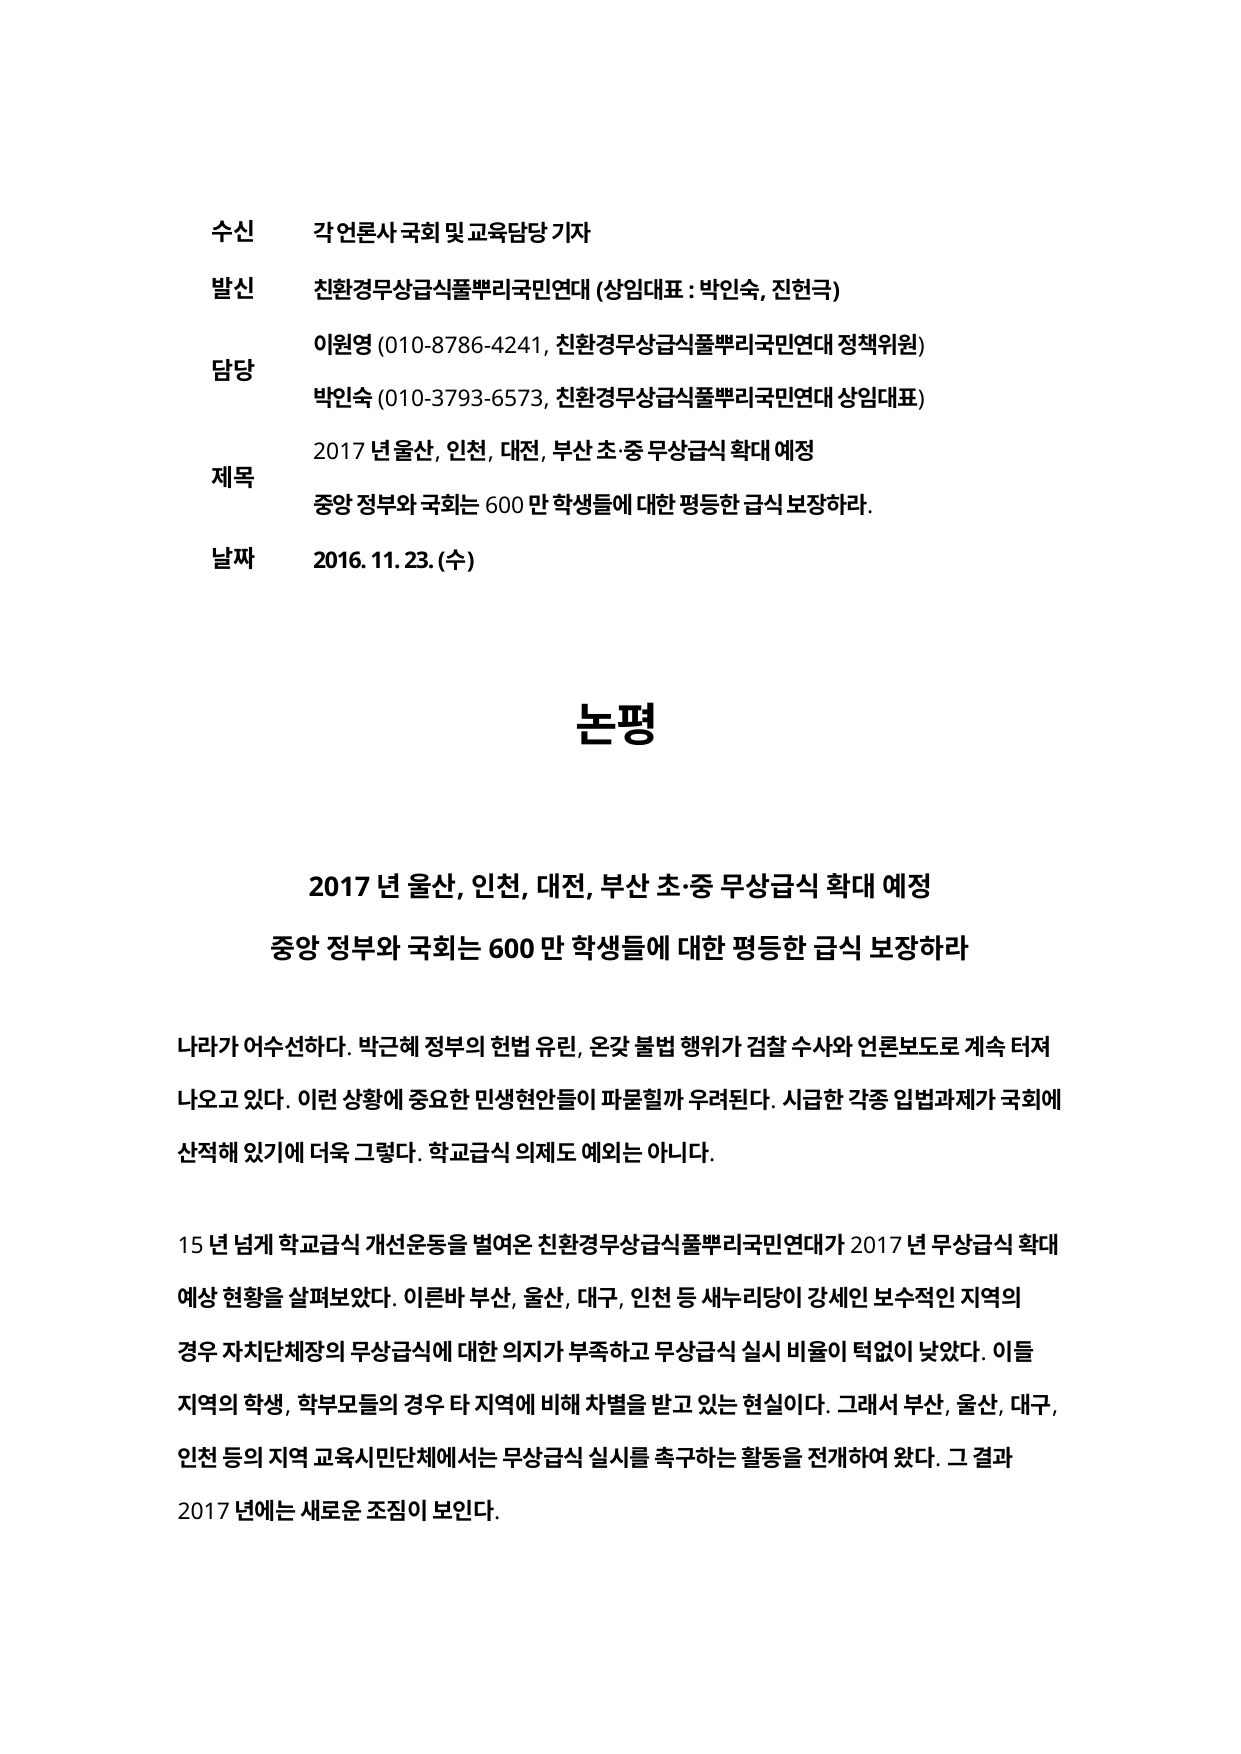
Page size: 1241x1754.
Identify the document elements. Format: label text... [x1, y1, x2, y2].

text 나라가 어수선하다. 박근혜 정부의 헌법 유린, 온갖 불법 행위가 검찰 수사와 언론보도로 계속 터져 나오고 있다. 이런 상황에 중요한 민생현안들이 파묻힐까 우려된다. 시급한 각종 입법과제가 국회에 산적해 있기에 더욱 그렇다. 학교급식 의제도 예외는 아니다. [177, 1029, 1063, 1169]
text 중앙 정부와 국회는 600만 학생들에 대한 평등한 급식 보장하라 [177, 927, 1063, 967]
text 논 평 [177, 688, 1063, 754]
table_cell 발 신 [180, 267, 289, 323]
table_cell 제 목 [180, 430, 289, 537]
table_cell 이원영 (010-8786-4241, 친환경무상급식풀뿌리국민연대 정책위원) 박인숙 (010-3793-6573, 친환경무상급식풀뿌리국민연대 상임대표) [289, 324, 1096, 430]
table_cell 2016. 11. 23. (수) [289, 537, 1096, 594]
table_cell 친환경무상급식풀뿌리국민연대 (상임대표 : 박인숙, 진헌극) [289, 267, 1096, 323]
text 2017년 울산, 인천, 대전, 부산 초·중 무상급식 확대 예정 [177, 864, 1063, 904]
table_cell 2017년 울산, 인천, 대전, 부산 초·중 무상급식 확대 예정 중앙 정부와 국회는 600만 학생들에 대한 평등한 급식 보장하라. [289, 430, 1096, 537]
table_cell 담 당 [180, 324, 289, 430]
table_header 수 신 [180, 210, 289, 267]
table_cell 날 짜 [180, 537, 289, 594]
text 15년 넘게 학교급식 개선운동을 벌여온 친환경무상급식풀뿌리국민연대가 2017년 무상급식 확대 예상 현황을 살펴보았다. 이른바 부산, 울산, 대구, 인천 등 새누리당이 강세인 보수적인 지역의 경우 자치단체장의 무상급식에 대한 의지가 부족하고 무상급식 실시 비율이 턱없이 낮았다. 이들 지역의 학생, 학부모들의 경우 타 지역에 비해 차별을 받고 있는 현실이다. 그래서 부산, 울산, 대구, 인천 등의 지역 교육시민단체에서는 무상급식 실시를 촉구하는 활동을 전개하여 왔다. 그 결과 2017년에는 새로운 조짐이 보인다. [177, 1227, 1063, 1527]
table_header 각 언론사 국회 및 교육담당 기자 [289, 210, 1096, 267]
